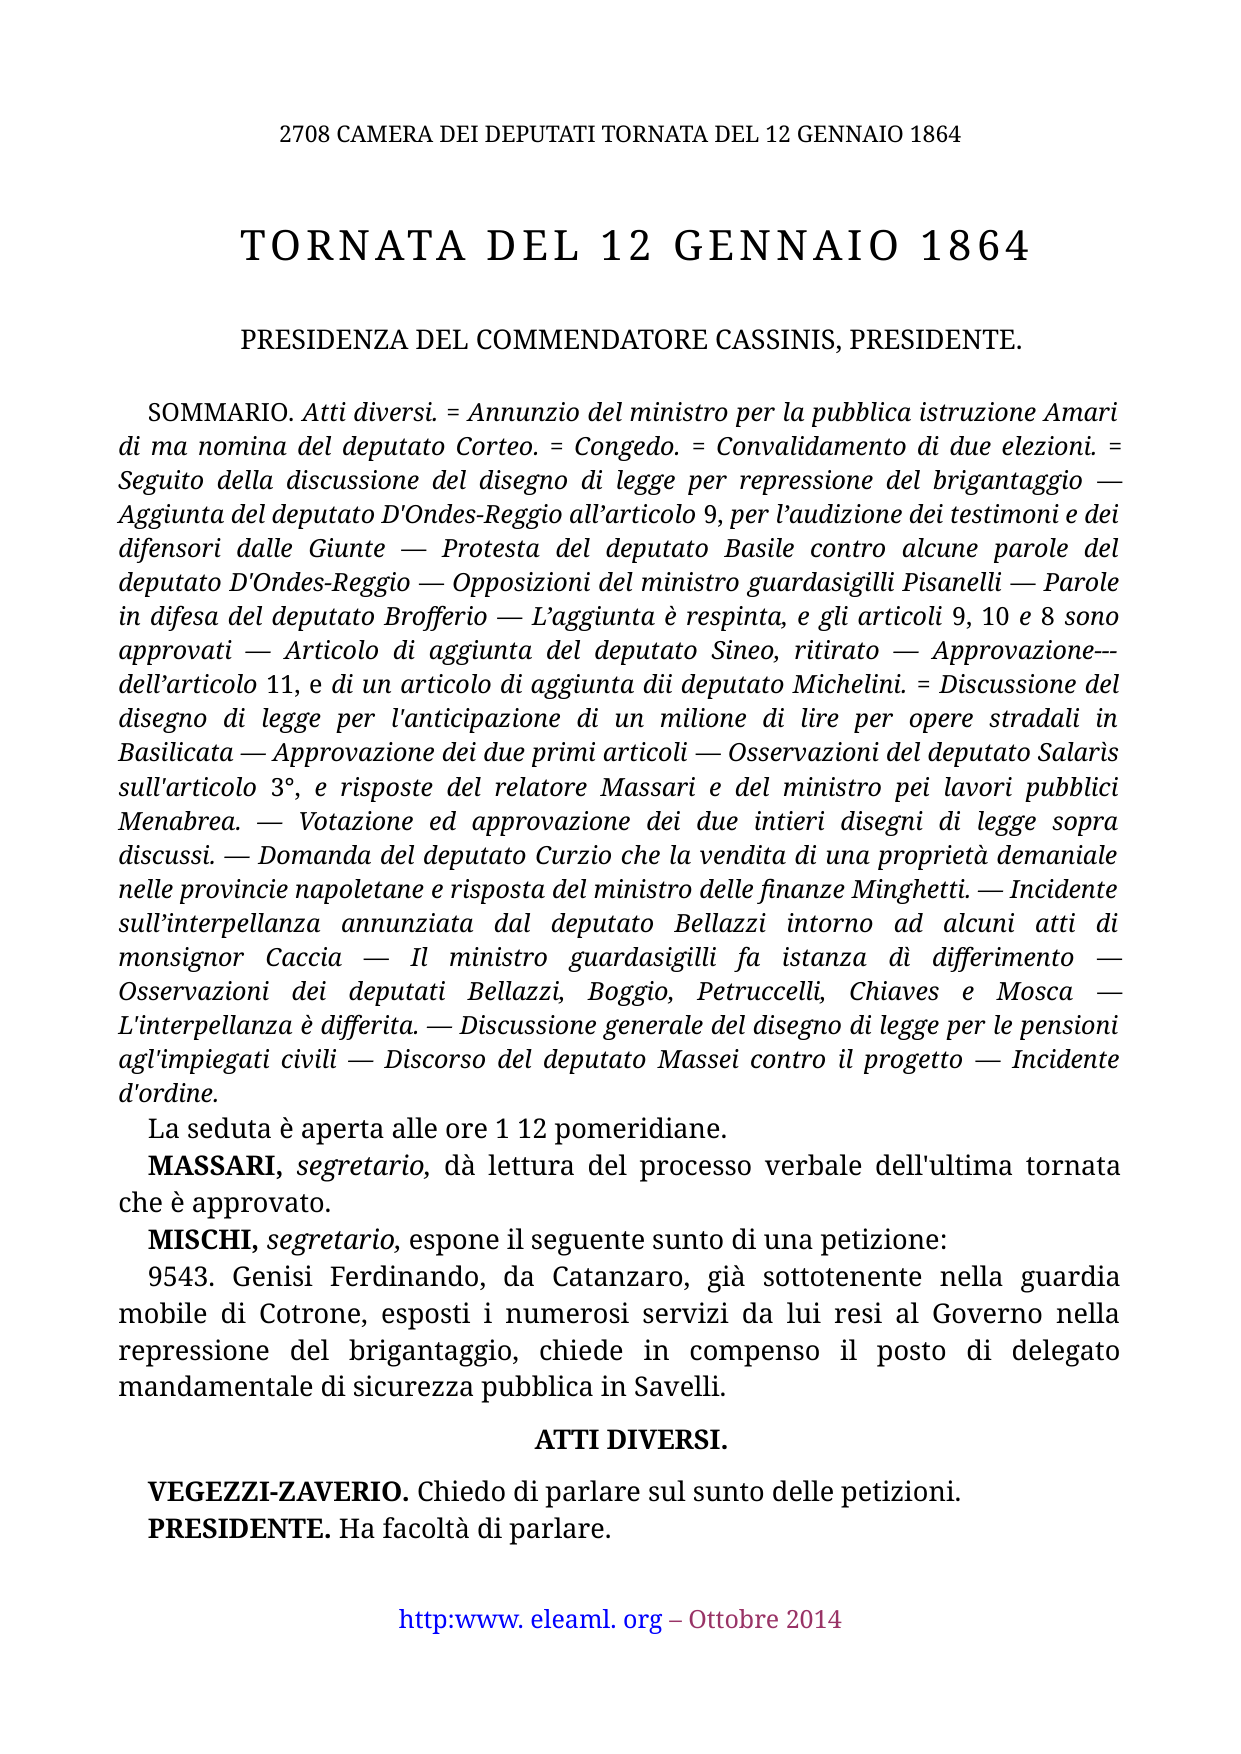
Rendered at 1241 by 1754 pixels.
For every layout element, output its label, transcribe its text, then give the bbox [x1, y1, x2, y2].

text La seduta è aperta alle ore 1 12 pomeridiane. [118, 1110, 1122, 1147]
text PRESIDENTE. Ha facoltà di parlare. [118, 1510, 1122, 1547]
text TORNATA DEL 12 GENNAIO 1864 [118, 216, 1122, 272]
text ATTI DIVERSI. [118, 1420, 1122, 1457]
text PRESIDENZA DEL COMMENDATORE CASSINIS, PRESIDENTE. [118, 321, 1122, 358]
text 9543. Genisi Ferdinando, da Catanzaro, già sottotenente nella guardia mobile di Cotrone, esposti i numerosi servizi da lui resi al Governo nella repressione del brigantaggio, chiede in compenso il posto di delegato mandamentale di sicurezza pubblica in Savelli. [118, 1257, 1122, 1405]
text MISCHI, segretario, espone il seguente sunto di una petizione: [118, 1220, 1122, 1257]
text VEGEZZI-ZAVERIO. Chiedo di parlare sul sunto delle petizioni. [118, 1473, 1122, 1510]
text MASSARI, segretario, dà lettura del processo verbale dell'ultima tornata che è approvato. [118, 1147, 1122, 1220]
text SOMMARIO. Atti diversi. = Annunzio del ministro per la pubblica istruzione Amari di ma nomina del deputato Corteo. = Congedo. = Convalidamento di due elezioni. = Seguito della discussione del disegno di legge per repressione del brigantaggio — Aggiunta del deputato D'Ondes-Reggio all’articolo 9, per l’audizione dei testimoni e dei difensori dalle Giunte — Protesta del deputato Basile contro alcune parole del deputato D'Ondes-Reggio — Opposizioni del ministro guardasigilli Pisanelli — Parole in difesa del deputato Brofferio — L’aggiunta è respinta, e gli articoli 9, 10 e 8 sono approvati — Articolo di aggiunta del deputato Sineo, ritirato — Approvazione--- dell’articolo 11, e di un articolo di aggiunta dii deputato Michelini. = Discussione del disegno di legge per l'anticipazione di un milione di lire per opere stradali in Basilicata — Approvazione dei due primi articoli — Osservazioni del deputato Salarìs sull'articolo 3°, e risposte del relatore Massari e del ministro pei lavori pubblici Menabrea. — Votazione ed approvazione dei due intieri disegni di legge sopra discussi. — Domanda del deputato Curzio che la vendita di una proprietà demaniale nelle provincie napoletane e risposta del ministro delle finanze Minghetti. — Incidente sull’interpellanza annunziata dal deputato Bellazzi intorno ad alcuni atti di monsignor Caccia — Il ministro guardasigilli fa istanza dì differimento — Osservazioni dei deputati Bellazzi, Boggio, Petruccelli, Chiaves e Mosca — L'interpellanza è differita. — Discussione generale del disegno di legge per le pensioni agl'impiegati civili — Discorso del deputato Massei contro il progetto — Incidente d'ordine. [118, 394, 1122, 1110]
